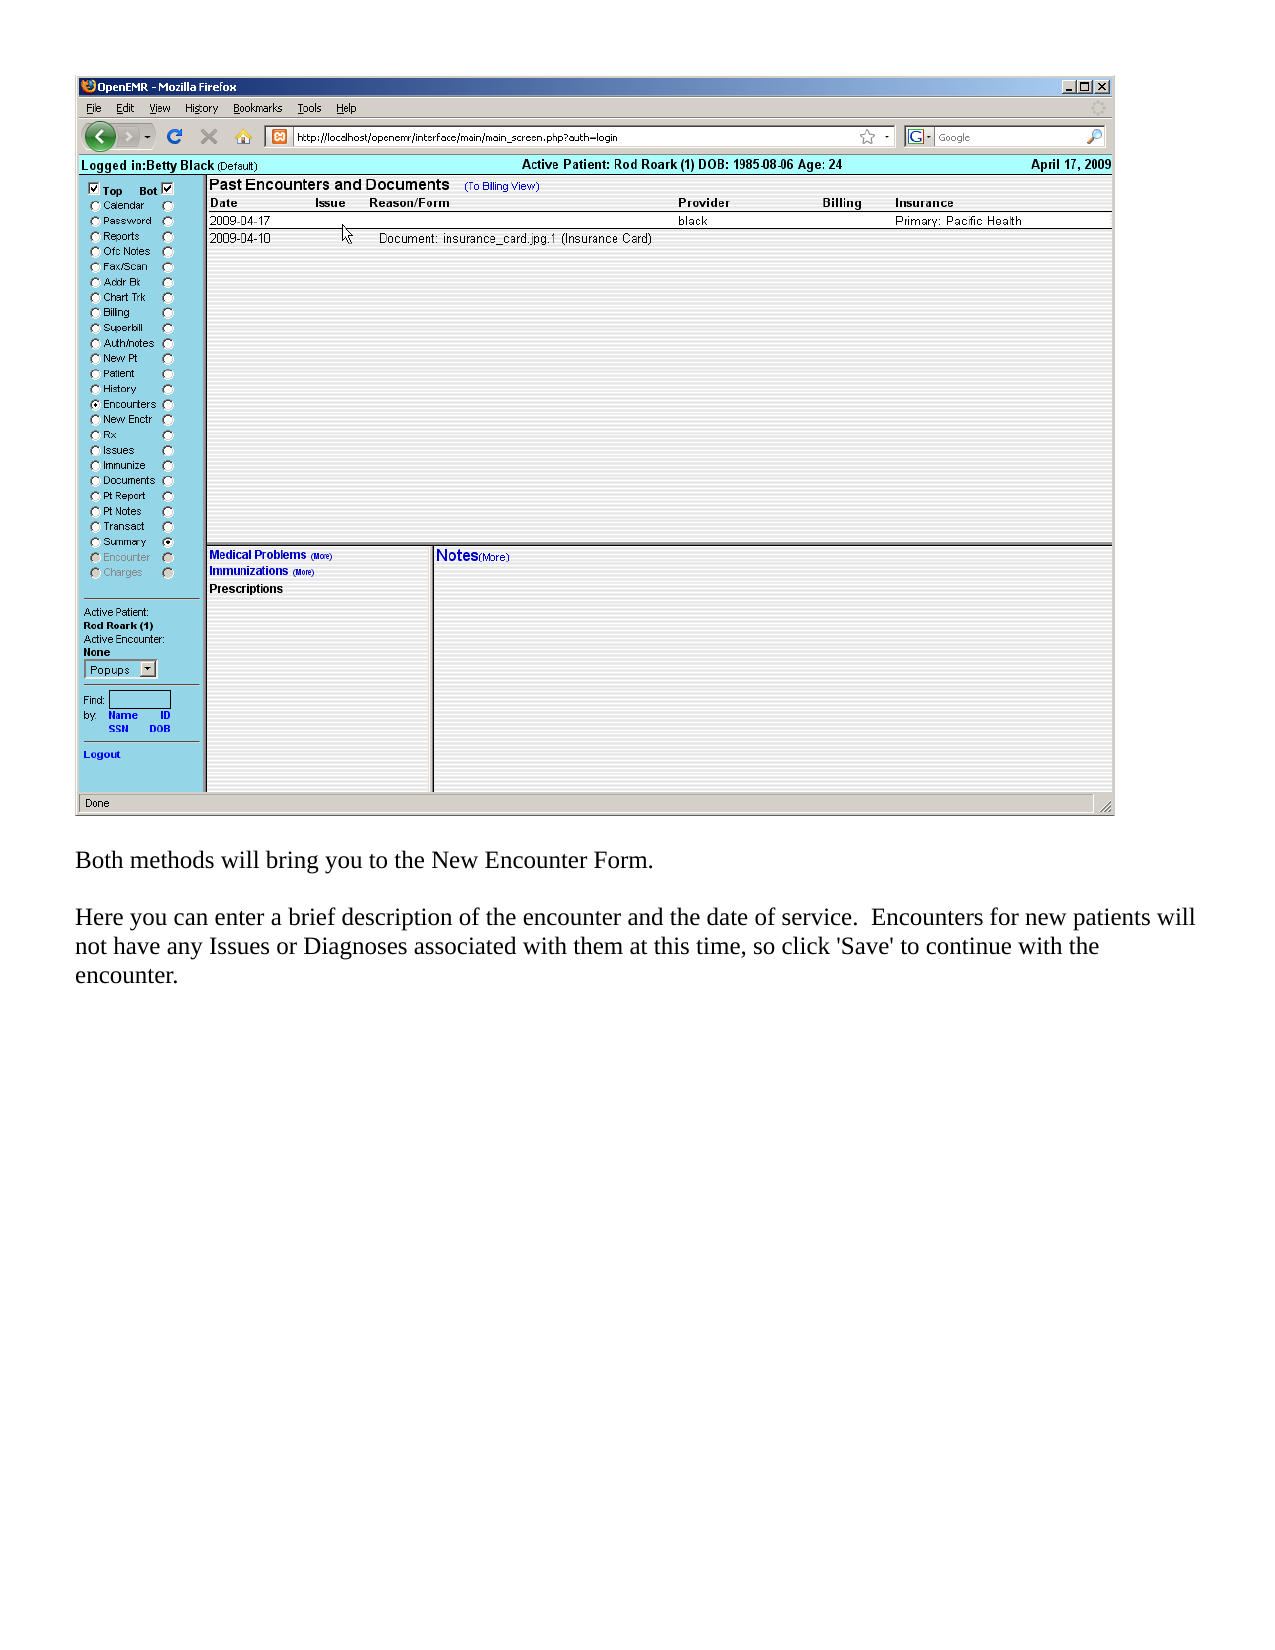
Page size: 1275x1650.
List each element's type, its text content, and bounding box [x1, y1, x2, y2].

text Both methods will bring you to the New Encounter Form. [75, 845, 1200, 873]
text Here you can enter a brief description of the encounter and the date of service. Encounters for new patients will not have any Issues or Diagnoses associated with them at this time, so click 'Save' to continue with the encounter. [75, 902, 1200, 988]
picture [75, 75, 1115, 816]
